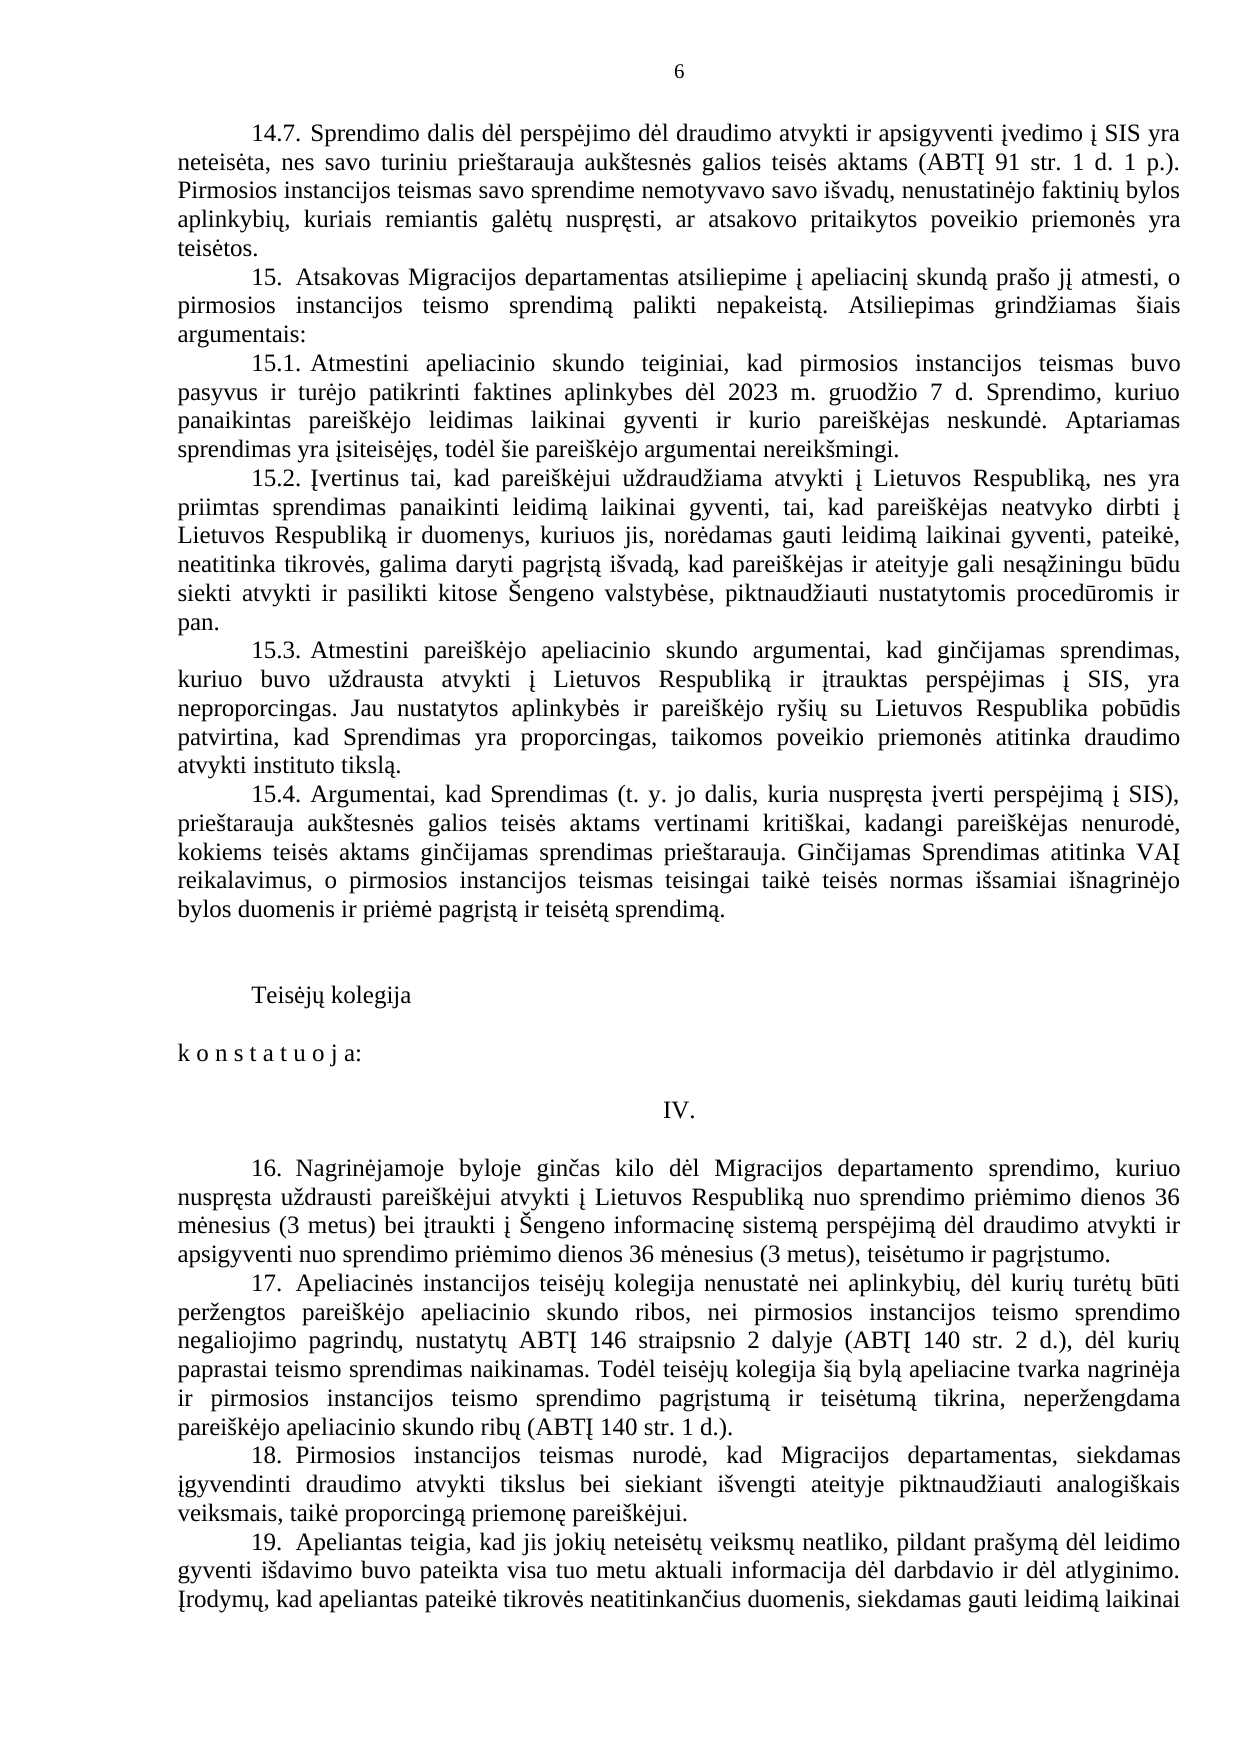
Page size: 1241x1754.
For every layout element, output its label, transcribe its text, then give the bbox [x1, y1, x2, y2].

text 15. Atsakovas Migracijos departamentas atsiliepime į apeliacinį skundą prašo jį atmesti, o pirmosios instancijos teismo sprendimą palikti nepakeistą. Atsiliepimas grindžiamas šiais argumentais: [177, 262, 1181, 348]
text 17. Apeliacinės instancijos teisėjų kolegija nenustatė nei aplinkybių, dėl kurių turėtų būti peržengtos pareiškėjo apeliacinio skundo ribos, nei pirmosios instancijos teismo sprendimo negaliojimo pagrindų, nustatytų ABTĮ 146 straipsnio 2 dalyje (ABTĮ 140 str. 2 d.), dėl kurių paprastai teismo sprendimas naikinamas. Todėl teisėjų kolegija šią bylą apeliacine tvarka nagrinėja ir pirmosios instancijos teismo sprendimo pagrįstumą ir teisėtumą tikrina, neperžengdama pareiškėjo apeliacinio skundo ribų (ABTĮ 140 str. 1 d.). [177, 1268, 1181, 1441]
text k o n s t a t u o j a: [177, 1038, 1181, 1067]
text 15.2. Įvertinus tai, kad pareiškėjui uždraudžiama atvykti į Lietuvos Respubliką, nes yra priimtas sprendimas panaikinti leidimą laikinai gyventi, tai, kad pareiškėjas neatvyko dirbti į Lietuvos Respubliką ir duomenys, kuriuos jis, norėdamas gauti leidimą laikinai gyventi, pateikė, neatitinka tikrovės, galima daryti pagrįstą išvadą, kad pareiškėjas ir ateityje gali nesąžiningu būdu siekti atvykti ir pasilikti kitose Šengeno valstybėse, piktnaudžiauti nustatytomis procedūromis ir pan. [177, 463, 1181, 636]
text 15.3. Atmestini pareiškėjo apeliacinio skundo argumentai, kad ginčijamas sprendimas, kuriuo buvo uždrausta atvykti į Lietuvos Respubliką ir įtrauktas perspėjimas į SIS, yra neproporcingas. Jau nustatytos aplinkybės ir pareiškėjo ryšių su Lietuvos Respublika pobūdis patvirtina, kad Sprendimas yra proporcingas, taikomos poveikio priemonės atitinka draudimo atvykti instituto tikslą. [177, 636, 1181, 779]
text 15.1. Atmestini apeliacinio skundo teiginiai, kad pirmosios instancijos teismas buvo pasyvus ir turėjo patikrinti faktines aplinkybes dėl 2023 m. gruodžio 7 d. Sprendimo, kuriuo panaikintas pareiškėjo leidimas laikinai gyventi ir kurio pareiškėjas neskundė. Aptariamas sprendimas yra įsiteisėjęs, todėl šie pareiškėjo argumentai nereikšmingi. [177, 348, 1181, 463]
text 19. Apeliantas teigia, kad jis jokių neteisėtų veiksmų neatliko, pildant prašymą dėl leidimo gyventi išdavimo buvo pateikta visa tuo metu aktuali informacija dėl darbdavio ir dėl atlyginimo. Įrodymų, kad apeliantas pateikė tikrovės neatitinkančius duomenis, siekdamas gauti leidimą laikinai [177, 1527, 1181, 1613]
text IV. [177, 1096, 1181, 1124]
text 14.7. Sprendimo dalis dėl perspėjimo dėl draudimo atvykti ir apsigyventi įvedimo į SIS yra neteisėta, nes savo turiniu prieštarauja aukštesnės galios teisės aktams (ABTĮ 91 str. 1 d. 1 p.). Pirmosios instancijos teismas savo sprendime nemotyvavo savo išvadų, nenustatinėjo faktinių bylos aplinkybių, kuriais remiantis galėtų nuspręsti, ar atsakovo pritaikytos poveikio priemonės yra teisėtos. [177, 118, 1181, 262]
text 15.4. Argumentai, kad Sprendimas (t. y. jo dalis, kuria nuspręsta įverti perspėjimą į SIS), prieštarauja aukštesnės galios teisės aktams vertinami kritiškai, kadangi pareiškėjas nenurodė, kokiems teisės aktams ginčijamas sprendimas prieštarauja. Ginčijamas Sprendimas atitinka VAĮ reikalavimus, o pirmosios instancijos teismas teisingai taikė teisės normas išsamiai išnagrinėjo bylos duomenis ir priėmė pagrįstą ir teisėtą sprendimą. [177, 779, 1181, 923]
text 16. Nagrinėjamoje byloje ginčas kilo dėl Migracijos departamento sprendimo, kuriuo nuspręsta uždrausti pareiškėjui atvykti į Lietuvos Respubliką nuo sprendimo priėmimo dienos 36 mėnesius (3 metus) bei įtraukti į Šengeno informacinę sistemą perspėjimą dėl draudimo atvykti ir apsigyventi nuo sprendimo priėmimo dienos 36 mėnesius (3 metus), teisėtumo ir pagrįstumo. [177, 1153, 1181, 1268]
text Teisėjų kolegija [251, 981, 1181, 1009]
text 18. Pirmosios instancijos teismas nurodė, kad Migracijos departamentas, siekdamas įgyvendinti draudimo atvykti tikslus bei siekiant išvengti ateityje piktnaudžiauti analogiškais veiksmais, taikė proporcingą priemonę pareiškėjui. [177, 1441, 1181, 1527]
